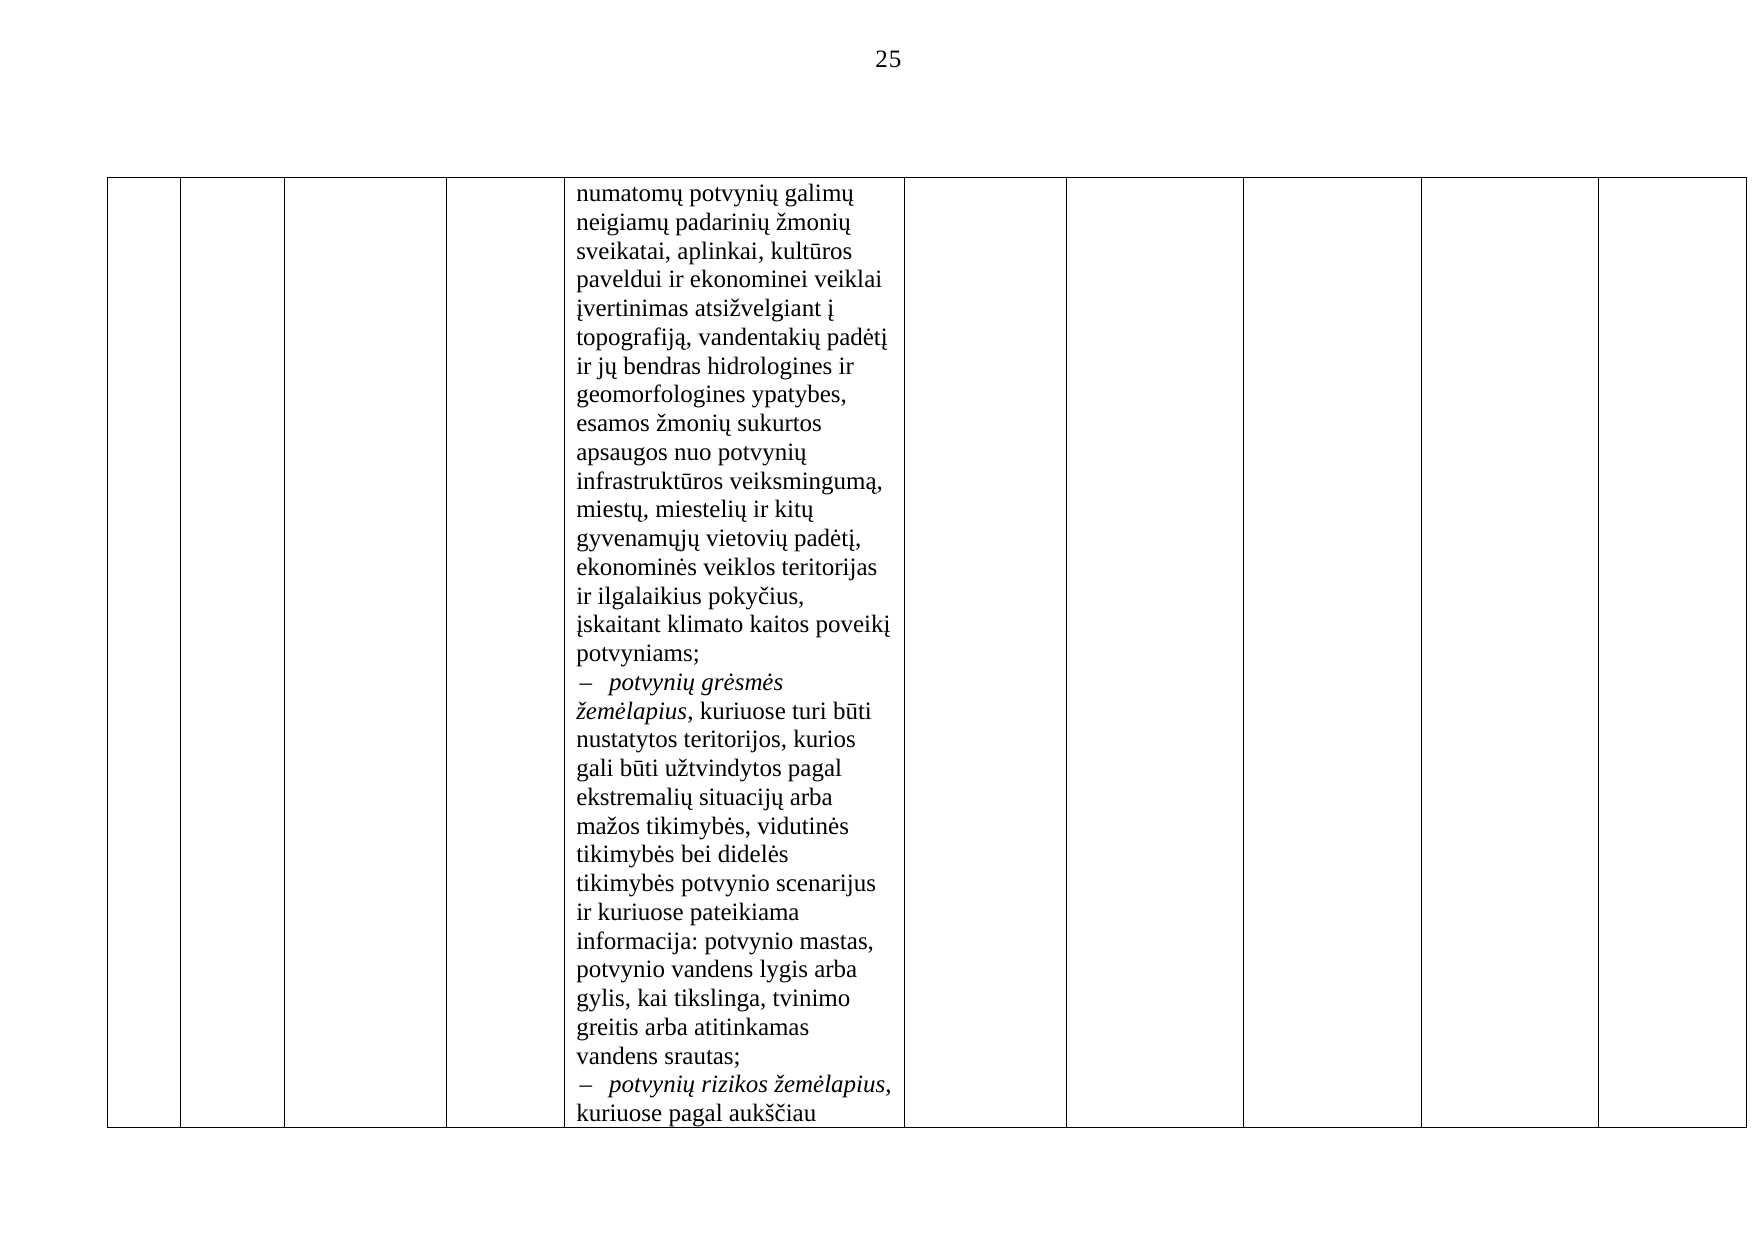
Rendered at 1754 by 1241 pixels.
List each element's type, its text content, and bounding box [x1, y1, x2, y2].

table_header [905, 178, 1066, 1127]
table_header [285, 178, 446, 1127]
table_header [1599, 178, 1746, 1127]
table_header [1422, 178, 1598, 1127]
table_header [108, 178, 180, 1127]
table_header [1244, 178, 1421, 1127]
table_header [447, 178, 564, 1127]
table_header numatomų potvynių galimų neigiamų padarinių žmonių sveikatai, aplinkai, kultūros paveldui ir ekonominei veiklai įvertinimas atsižvelgiant į topografiją, vandentakių padėtį ir jų bendras hidrologines ir geomorfologines ypatybes, esamos žmonių sukurtos apsaugos nuo potvynių infrastruktūros veiksmingumą, miestų, miestelių ir kitų gyvenamųjų vietovių padėtį, ekonominės veiklos teritorijas ir ilgalaikius pokyčius, įskaitant klimato kaitos poveikį potvyniams; ‒ potvynių grėsmės žemėlapius, kuriuose turi būti nustatytos teritorijos, kurios gali būti užtvindytos pagal ekstremalių situacijų arba mažos tikimybės, vidutinės tikimybės bei didelės tikimybės potvynio scenarijus ir kuriuose pateikiama informacija: potvynio mastas, potvynio vandens lygis arba gylis, kai tikslinga, tvinimo greitis arba atitinkamas vandens srautas; ‒ potvynių rizikos žemėlapius, kuriuose pagal aukščiau [565, 178, 904, 1127]
table_header [1067, 178, 1243, 1127]
table_header [181, 178, 284, 1127]
